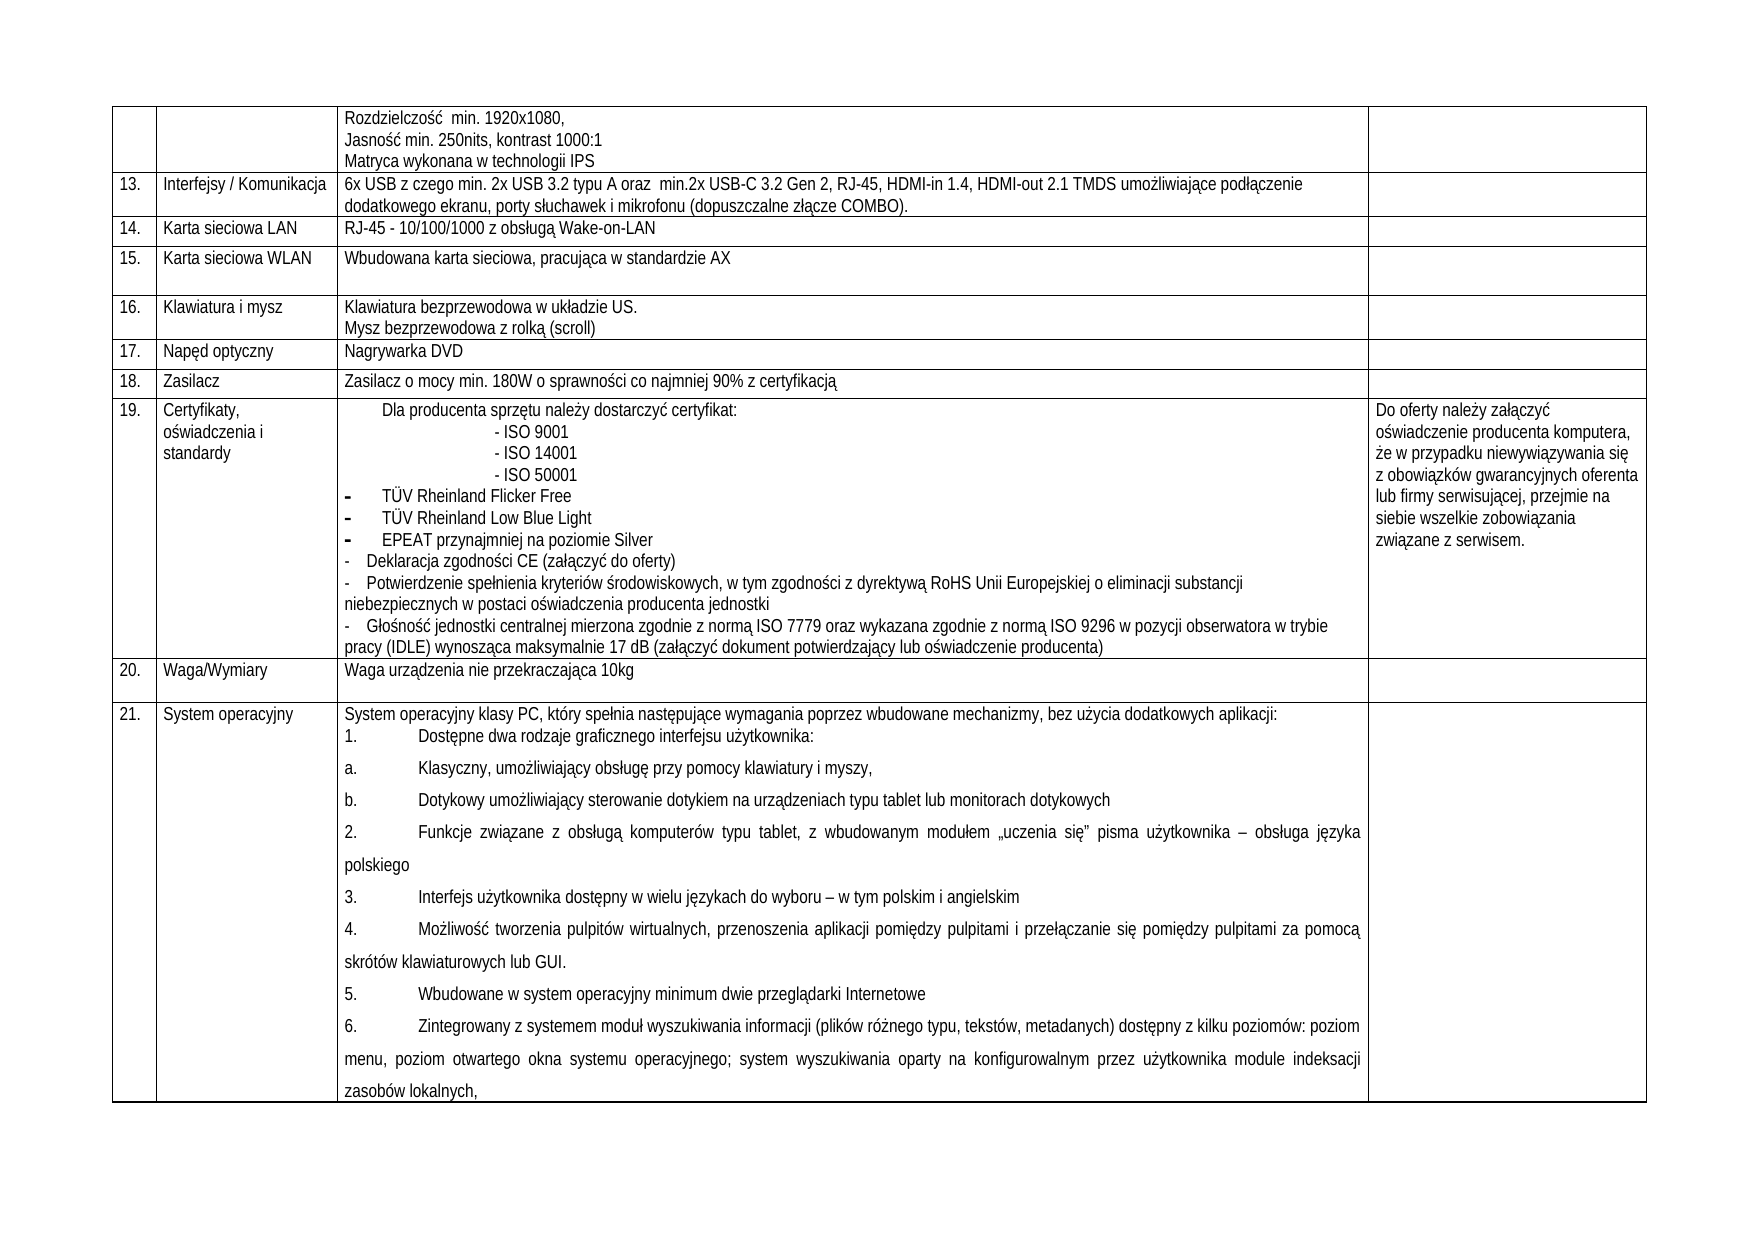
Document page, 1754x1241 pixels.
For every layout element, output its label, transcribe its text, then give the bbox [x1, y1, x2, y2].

table_cell Zasilacz [157, 370, 337, 398]
table_cell 14. [113, 217, 156, 246]
table_cell Karta sieciowa WLAN [157, 247, 337, 295]
table_cell 18. [113, 370, 156, 398]
table_cell Wbudowana karta sieciowa, pracująca w standardzie AX [338, 247, 1368, 295]
table_cell System operacyjny klasy PC, który spełnia następujące wymagania poprzez wbudowane mechanizmy, bez użycia dodatkowych aplikacji: 1. Dostępne dwa rodzaje graficznego interfejsu użytkownika: a. Klasyczny, umożliwiający obsługę przy pomocy klawiatury i myszy, b. Dotykowy umożliwiający sterowanie dotykiem na urządzeniach typu tablet lub monitorach dotykowych 2. Funkcje związane z obsługą komputerów typu tablet, z wbudowanym modułem „uczenia się” pisma użytkownika – obsługa języka polskiego 3. Interfejs użytkownika dostępny w wielu językach do wyboru – w tym polskim i angielskim 4. Możliwość tworzenia pulpitów wirtualnych, przenoszenia aplikacji pomiędzy pulpitami i przełączanie się pomiędzy pulpitami za pomocą skrótów klawiaturowych lub GUI. 5. Wbudowane w system operacyjny minimum dwie przeglądarki Internetowe 6. Zintegrowany z systemem moduł wyszukiwania informacji (plików różnego typu, tekstów, metadanych) dostępny z kilku poziomów: poziom menu, poziom otwartego okna systemu operacyjnego; system wyszukiwania oparty na konfigurowalnym przez użytkownika module indeksacji zasobów lokalnych, [338, 703, 1368, 1101]
table_cell 21. [113, 703, 156, 1101]
table_cell RJ-45 - 10/100/1000 z obsługą Wake-on-LAN [338, 217, 1368, 246]
table_cell Waga/Wymiary [157, 659, 337, 702]
table_cell System operacyjny [157, 703, 337, 1101]
table_cell Nagrywarka DVD [338, 340, 1368, 368]
table_cell 17. [113, 340, 156, 368]
table_cell 13. [113, 173, 156, 216]
table_cell [1369, 659, 1646, 702]
table_cell 6x USB z czego min. 2x USB 3.2 typu A oraz min.2x USB-C 3.2 Gen 2, RJ-45, HDMI-in 1.4, HDMI-out 2.1 TMDS umożliwiające podłączenie dodatkowego ekranu, porty słuchawek i mikrofonu (dopuszczalne złącze COMBO). [338, 173, 1368, 216]
table_cell Do oferty należy załączyć oświadczenie producenta komputera, że w przypadku niewywiązywania się z obowiązków gwarancyjnych oferenta lub firmy serwisującej, przejmie na siebie wszelkie zobowiązania związane z serwisem. [1369, 399, 1646, 658]
table_cell 15. [113, 247, 156, 295]
table_cell [113, 107, 156, 172]
table_cell Interfejsy / Komunikacja [157, 173, 337, 216]
table_cell [1369, 296, 1646, 339]
table_cell [1369, 173, 1646, 216]
table_cell [1369, 340, 1646, 368]
table_cell [1369, 703, 1646, 1101]
table_cell Klawiatura bezprzewodowa w układzie US. Mysz bezprzewodowa z rolką (scroll) [338, 296, 1368, 339]
table_cell [157, 107, 337, 172]
table_cell [1369, 370, 1646, 398]
table_cell Waga urządzenia nie przekraczająca 10kg [338, 659, 1368, 702]
table_cell 19. [113, 399, 156, 658]
table_cell 20. [113, 659, 156, 702]
table_cell Klawiatura i mysz [157, 296, 337, 339]
table_cell Certyfikaty, oświadczenia i standardy [157, 399, 337, 658]
table_cell Zasilacz o mocy min. 180W o sprawności co najmniej 90% z certyfikacją [338, 370, 1368, 398]
table_cell Dla producenta sprzętu należy dostarczyć certyfikat: - ISO 9001 - ISO 14001 - ISO 50001 TÜV Rheinland Flicker Free TÜV Rheinland Low Blue Light EPEAT przynajmniej na poziomie Silver - Deklaracja zgodności CE (załączyć do oferty) - Potwierdzenie spełnienia kryteriów środowiskowych, w tym zgodności z dyrektywą RoHS Unii Europejskiej o eliminacji substancji niebezpiecznych w postaci oświadczenia producenta jednostki - Głośność jednostki centralnej mierzona zgodnie z normą ISO 7779 oraz wykazana zgodnie z normą ISO 9296 w pozycji obserwatora w trybie pracy (IDLE) wynosząca maksymalnie 17 dB (załączyć dokument potwierdzający lub oświadczenie producenta) [338, 399, 1368, 658]
table_cell [1369, 217, 1646, 246]
table_cell Rozdzielczość min. 1920x1080, Jasność min. 250nits, kontrast 1000:1 Matryca wykonana w technologii IPS [338, 107, 1368, 172]
table_cell Karta sieciowa LAN [157, 217, 337, 246]
table_cell [1369, 107, 1646, 172]
table_cell [1369, 247, 1646, 295]
table_cell Napęd optyczny [157, 340, 337, 368]
table_cell 16. [113, 296, 156, 339]
